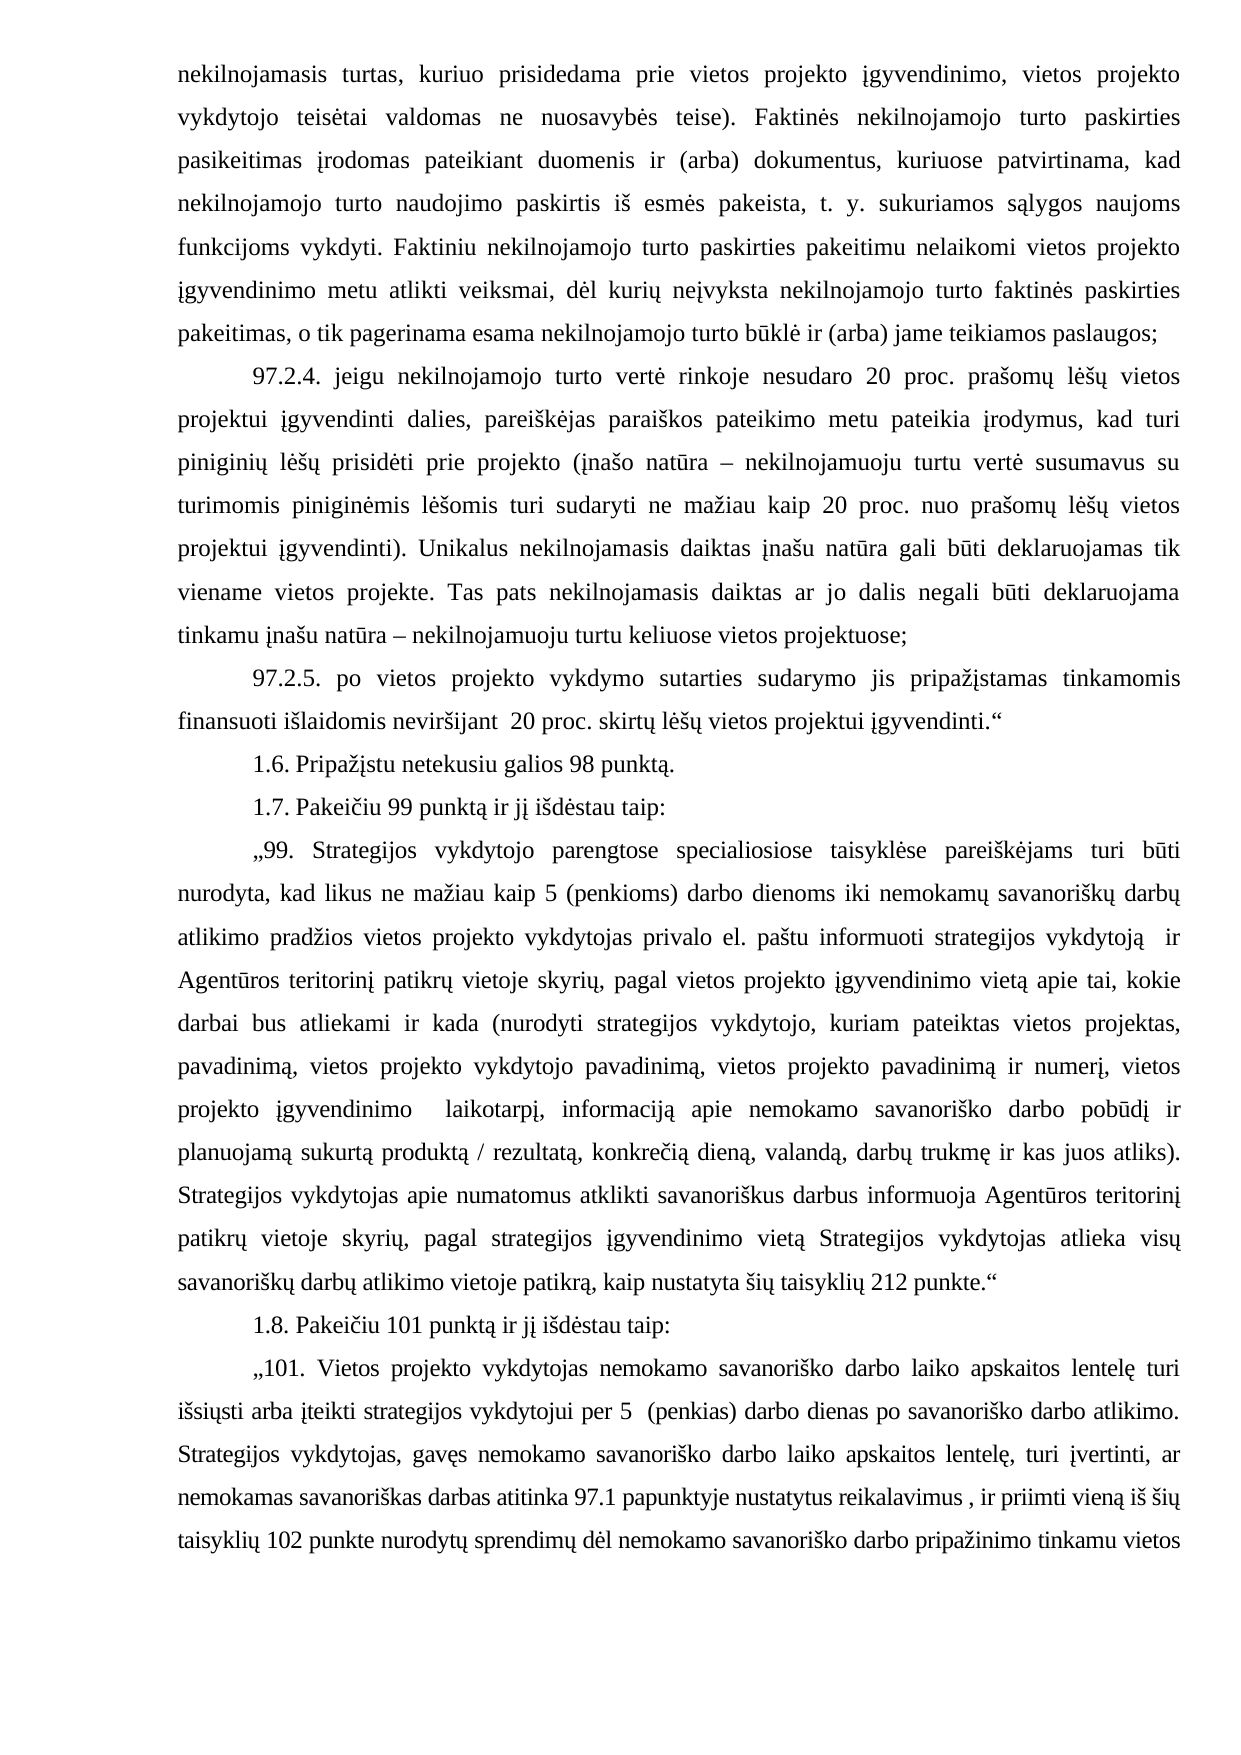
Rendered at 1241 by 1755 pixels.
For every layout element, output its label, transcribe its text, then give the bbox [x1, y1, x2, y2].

text nekilnojamasis turtas, kuriuo prisidedama prie vietos projekto įgyvendinimo, vietos projekto vykdytojo teisėtai valdomas ne nuosavybės teise). Faktinės nekilnojamojo turto paskirties pasikeitimas įrodomas pateikiant duomenis ir (arba) dokumentus, kuriuose patvirtinama, kad nekilnojamojo turto naudojimo paskirtis iš esmės pakeista, t. y. sukuriamos sąlygos naujoms funkcijoms vykdyti. Faktiniu nekilnojamojo turto paskirties pakeitimu nelaikomi vietos projekto įgyvendinimo metu atlikti veiksmai, dėl kurių neįvyksta nekilnojamojo turto faktinės paskirties pakeitimas, o tik pagerinama esama nekilnojamojo turto būklė ir (arba) jame teikiamos paslaugos; [177, 59, 1181, 347]
text 97.2.5. po vietos projekto vykdymo sutarties sudarymo jis pripažįstamas tinkamomis finansuoti išlaidomis neviršijant 20 proc. skirtų lėšų vietos projektui įgyvendinti.“ [177, 663, 1181, 735]
text „99. Strategijos vykdytojo parengtose specialiosiose taisyklėse pareiškėjams turi būti nurodyta, kad likus ne mažiau kaip 5 (penkioms) darbo dienoms iki nemokamų savanoriškų darbų atlikimo pradžios vietos projekto vykdytojas privalo el. paštu informuoti strategijos vykdytoją ir Agentūros teritorinį patikrų vietoje skyrių, pagal vietos projekto įgyvendinimo vietą apie tai, kokie darbai bus atliekami ir kada (nurodyti strategijos vykdytojo, kuriam pateiktas vietos projektas, pavadinimą, vietos projekto vykdytojo pavadinimą, vietos projekto pavadinimą ir numerį, vietos projekto įgyvendinimo laikotarpį, informaciją apie nemokamo savanoriško darbo pobūdį ir planuojamą sukurtą produktą / rezultatą, konkrečią dieną, valandą, darbų trukmę ir kas juos atliks). Strategijos vykdytojas apie numatomus atklikti savanoriškus darbus informuoja Agentūros teritorinį patikrų vietoje skyrių, pagal strategijos įgyvendinimo vietą Strategijos vykdytojas atlieka visų savanoriškų darbų atlikimo vietoje patikrą, kaip nustatyta šių taisyklių 212 punkte.“ [177, 835, 1181, 1295]
text „101. Vietos projekto vykdytojas nemokamo savanoriško darbo laiko apskaitos lentelę turi išsiųsti arba įteikti strategijos vykdytojui per 5 (penkias) darbo dienas po savanoriško darbo atlikimo. Strategijos vykdytojas, gavęs nemokamo savanoriško darbo laiko apskaitos lentelę, turi įvertinti, ar nemokamas savanoriškas darbas atitinka 97.1 papunktyje nustatytus reikalavimus , ir priimti vieną iš šių taisyklių 102 punkte nurodytų sprendimų dėl nemokamo savanoriško darbo pripažinimo tinkamu vietos [177, 1353, 1181, 1554]
text 97.2.4. jeigu nekilnojamojo turto vertė rinkoje nesudaro 20 proc. prašomų lėšų vietos projektui įgyvendinti dalies, pareiškėjas paraiškos pateikimo metu pateikia įrodymus, kad turi piniginių lėšų prisidėti prie projekto (įnašo natūra – nekilnojamuoju turtu vertė susumavus su turimomis piniginėmis lėšomis turi sudaryti ne mažiau kaip 20 proc. nuo prašomų lėšų vietos projektui įgyvendinti). Unikalus nekilnojamasis daiktas įnašu natūra gali būti deklaruojamas tik viename vietos projekte. Tas pats nekilnojamasis daiktas ar jo dalis negali būti deklaruojama tinkamu įnašu natūra – nekilnojamuoju turtu keliuose vietos projektuose; [177, 361, 1181, 648]
text 1.7. Pakeičiu 99 punktą ir jį išdėstau taip: [252, 792, 1181, 821]
text 1.8. Pakeičiu 101 punktą ir jį išdėstau taip: [252, 1310, 1181, 1338]
text 1.6. Pripažįstu netekusiu galios 98 punktą. [252, 749, 1181, 778]
